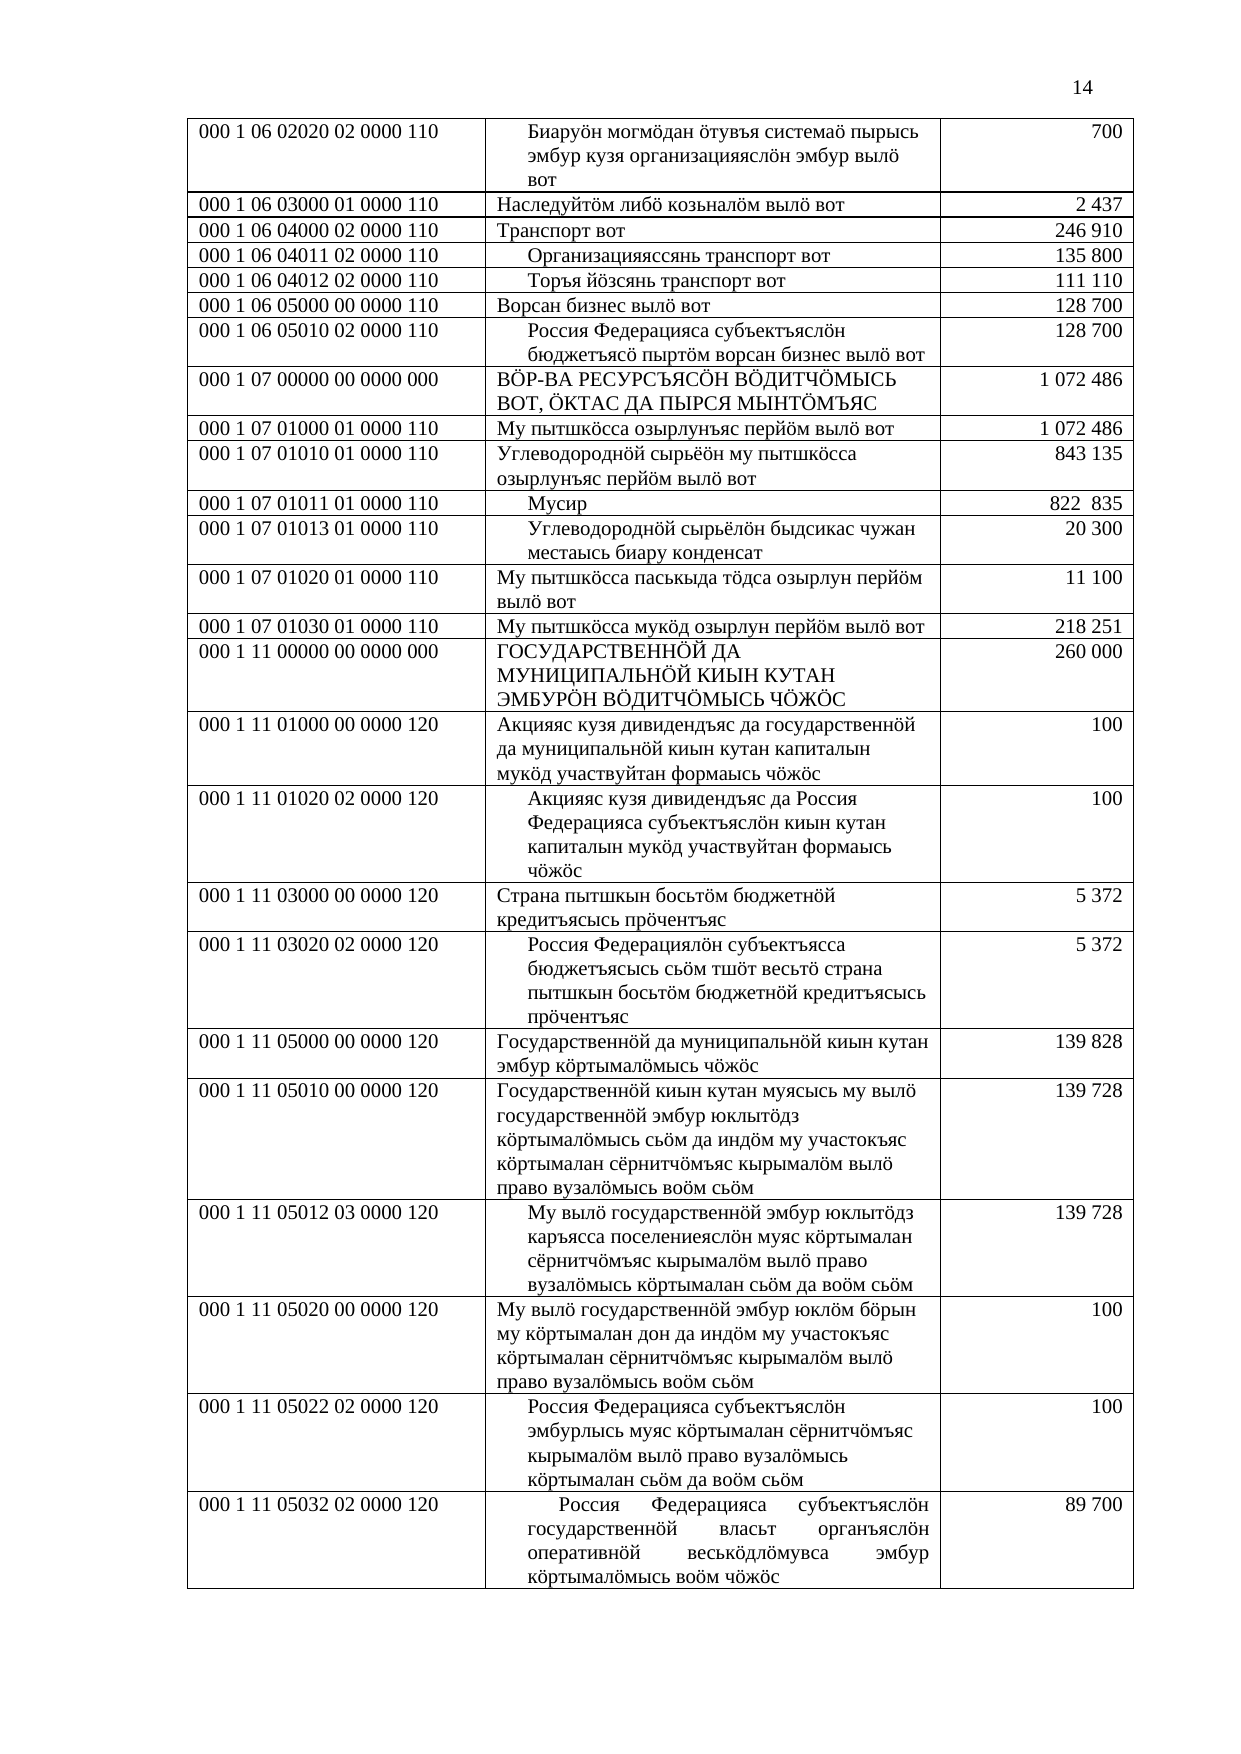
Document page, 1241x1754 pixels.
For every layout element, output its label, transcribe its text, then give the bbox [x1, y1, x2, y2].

table_cell 139 728 [941, 1200, 1133, 1296]
table_cell ГОСУДАРСТВЕННÖЙ ДА МУНИЦИПАЛЬНÖЙ КИЫН КУТАН ЭМБУРÖН ВÖДИТЧÖМЫСЬ ЧÖЖÖС [486, 639, 940, 711]
table_cell 000 1 11 05010 00 0000 120 [188, 1079, 485, 1199]
table_cell 139 728 [941, 1079, 1133, 1199]
table_cell Государственнöй киын кутан муясысь му вылö государственнöй эмбур юклытöдз кöртымалöмысь сьöм да индöм му участокъяс кöртымалан сёрнитчöмъяс кырымалöм вылö право вузалöмысь воöм сьöм [486, 1079, 940, 1199]
table_cell 100 [941, 1297, 1133, 1393]
table_cell [1134, 191, 1178, 216]
table_cell 100 [941, 712, 1133, 784]
table_cell [1134, 1078, 1178, 1199]
table_cell 218 251 [941, 614, 1133, 638]
table_cell 000 1 06 04011 02 0000 110 [188, 243, 485, 267]
table_cell 700 [941, 119, 1133, 191]
table_cell 000 1 11 01000 00 0000 120 [188, 712, 485, 784]
table_cell 135 800 [941, 243, 1133, 267]
table_cell [1134, 785, 1178, 882]
table_cell 100 [941, 786, 1133, 882]
table_cell Транспорт вот [486, 218, 940, 242]
table_cell Ворсан бизнес вылö вот [486, 293, 940, 317]
table_cell [1134, 931, 1178, 1028]
table_cell [1134, 613, 1178, 638]
table_cell Му вылö государственнöй эмбур юклытöдз каръясса поселениеяслöн муяс кöртымалан сёрнитчöмъяс кырымалöм вылö право вузалöмысь кöртымалан сьöм да воöм сьöм [486, 1200, 940, 1296]
table_cell 111 110 [941, 268, 1133, 292]
table_cell Наследуйтöм либö козьналöм вылö вот [486, 193, 940, 216]
table_cell 1 072 486 [941, 367, 1133, 415]
table_cell [1134, 292, 1178, 317]
table_cell 000 1 11 05000 00 0000 120 [188, 1029, 485, 1077]
table_cell ВÖР-ВА РЕСУРСЪЯСÖН ВÖДИТЧÖМЫСЬ ВОТ, ÖКТАС ДА ПЫРСЯ МЫНТÖМЪЯС [486, 367, 940, 415]
table_cell Страна пытшкын босьтöм бюджетнöй кредитъясысь прöчентъяс [486, 883, 940, 931]
table_cell [1134, 1199, 1178, 1296]
table_cell 128 700 [941, 293, 1133, 317]
table_cell Торъя йöзсянь транспорт вот [486, 268, 940, 292]
table_cell [1134, 564, 1178, 613]
table_cell 000 1 06 04012 02 0000 110 [188, 268, 485, 292]
table_cell Организацияяссянь транспорт вот [486, 243, 940, 267]
table_cell 000 1 11 05032 02 0000 120 [188, 1492, 485, 1588]
table_cell 000 1 07 01020 01 0000 110 [188, 565, 485, 613]
table_cell 11 100 [941, 565, 1133, 613]
table_cell 000 1 11 00000 00 0000 000 [188, 639, 485, 711]
table_cell 20 300 [941, 516, 1133, 564]
table_cell Акцияяс кузя дивидендъяс да Россия Федерацияса субъектъяслöн киын кутан капиталын мукöд участвуйтан формаысь чöжöс [486, 786, 940, 882]
table_cell 000 1 11 03000 00 0000 120 [188, 883, 485, 931]
table_cell [1134, 118, 1178, 191]
table_cell Углеводороднöй сырьёлöн быдсикас чужан местаысь биару конденсат [486, 516, 940, 564]
table_cell [1134, 490, 1178, 514]
table_cell [1134, 638, 1178, 711]
table_cell [1134, 415, 1178, 440]
table_cell 128 700 [941, 318, 1133, 366]
table_cell 246 910 [941, 218, 1133, 242]
table_cell [1134, 267, 1178, 292]
table_cell Му пытшкöсса озырлунъяс перйöм вылö вот [486, 416, 940, 440]
table_cell 000 1 07 01030 01 0000 110 [188, 614, 485, 638]
table_cell [1134, 216, 1178, 242]
table_cell 000 1 11 05020 00 0000 120 [188, 1297, 485, 1393]
table_cell [1134, 440, 1178, 489]
table_cell 000 1 11 05012 03 0000 120 [188, 1200, 485, 1296]
table_cell [1134, 242, 1178, 267]
table_cell 5 372 [941, 932, 1133, 1028]
table_cell Россия Федерацияса субъектъяслöн бюджетъясö пыртöм ворсан бизнес вылö вот [486, 318, 940, 366]
table_cell 89 700 [941, 1492, 1133, 1588]
table_cell Мусир [486, 491, 940, 514]
table_cell 000 1 07 01013 01 0000 110 [188, 516, 485, 564]
table_cell 843 135 [941, 441, 1133, 489]
table_cell 5 372 [941, 883, 1133, 931]
table_cell [1134, 515, 1178, 564]
table_cell 100 [941, 1394, 1133, 1491]
table_cell [1134, 366, 1178, 415]
table_cell Углеводороднöй сырьёöн му пытшкöсса озырлунъяс перйöм вылö вот [486, 441, 940, 489]
table_cell 000 1 06 02020 02 0000 110 [188, 119, 485, 191]
table_cell Му пытшкöсса мукöд озырлун перйöм вылö вот [486, 614, 940, 638]
table_cell Россия Федерацияса субъектъяслöн государственнöй власьт органъяслöн оперативнöй веськöдлöмувса эмбур кöртымалöмысь воöм чöжöс [486, 1492, 940, 1588]
table_cell Россия Федерацияса субъектъяслöн эмбурлысь муяс кöртымалан сёрнитчöмъяс кырымалöм вылö право вузалöмысь кöртымалан сьöм да воöм сьöм [486, 1394, 940, 1491]
table_cell [1134, 882, 1178, 931]
table_cell 139 828 [941, 1029, 1133, 1077]
table_cell Россия Федерациялöн субъектъясса бюджетъясысь сьöм тшöт весьтö страна пытшкын босьтöм бюджетнöй кредитъясысь прöчентъяс [486, 932, 940, 1028]
table_cell 000 1 11 01020 02 0000 120 [188, 786, 485, 882]
table_cell 1 072 486 [941, 416, 1133, 440]
table_cell 000 1 07 01011 01 0000 110 [188, 491, 485, 514]
table_cell 000 1 11 05022 02 0000 120 [188, 1394, 485, 1491]
table_cell 000 1 06 04000 02 0000 110 [188, 218, 485, 242]
table_cell 000 1 06 03000 01 0000 110 [188, 193, 485, 216]
table_cell 260 000 [941, 639, 1133, 711]
table_cell Биаруöн могмöдан öтувъя системаö пырысь эмбур кузя организацияяслöн эмбур вылö вот [486, 119, 940, 191]
table_cell Му пытшкöсса паськыда тöдса озырлун перйöм вылö вот [486, 565, 940, 613]
table_cell [1134, 1491, 1178, 1588]
table_cell [1134, 711, 1178, 784]
table_cell [1134, 317, 1178, 366]
table_cell 000 1 07 01000 01 0000 110 [188, 416, 485, 440]
table_cell [1134, 1296, 1178, 1393]
table_cell 822 835 [941, 491, 1133, 514]
table_cell [1134, 1028, 1178, 1077]
table_cell 000 1 06 05000 00 0000 110 [188, 293, 485, 317]
table_cell Государственнöй да муниципальнöй киын кутан эмбур кöртымалöмысь чöжöс [486, 1029, 940, 1077]
table_cell 000 1 11 03020 02 0000 120 [188, 932, 485, 1028]
table_cell 000 1 06 05010 02 0000 110 [188, 318, 485, 366]
table_cell [1134, 1393, 1178, 1491]
table_cell 2 437 [941, 193, 1133, 216]
table_cell Акцияяс кузя дивидендъяс да государственнöй да муниципальнöй киын кутан капиталын мукöд участвуйтан формаысь чöжöс [486, 712, 940, 784]
table_cell 000 1 07 01010 01 0000 110 [188, 441, 485, 489]
table_cell Му вылö государственнöй эмбур юклöм бöрын му кöртымалан дон да индöм му участокъяс кöртымалан сёрнитчöмъяс кырымалöм вылö право вузалöмысь воöм сьöм [486, 1297, 940, 1393]
table_cell 000 1 07 00000 00 0000 000 [188, 367, 485, 415]
